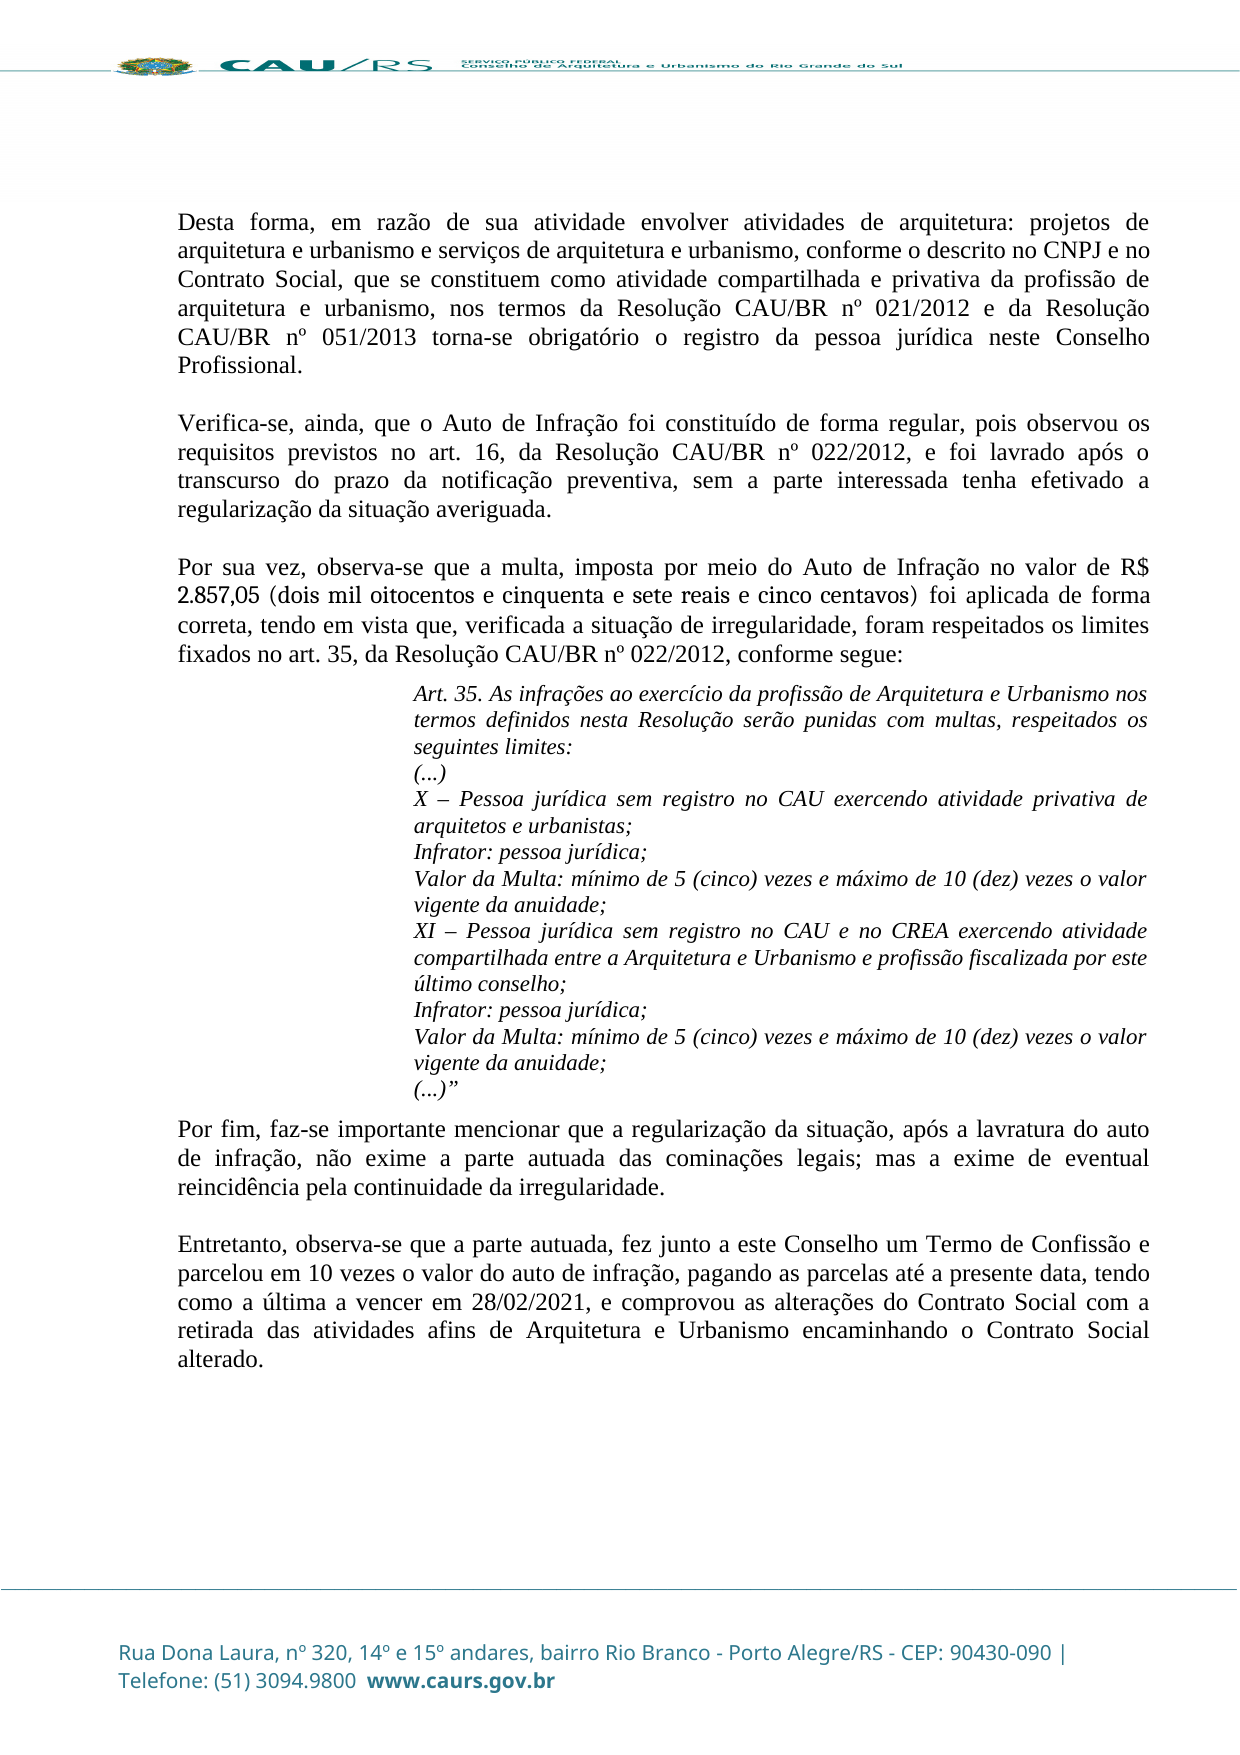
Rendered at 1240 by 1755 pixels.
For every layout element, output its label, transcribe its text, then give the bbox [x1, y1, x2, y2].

text Art. 35. As infrações ao exercício da profissão de Arquitetura e Urbanismo nos termos definidos nesta Resolução serão punidas com multas, respeitados os seguintes limites: [413, 680, 1151, 759]
text Valor da Multa: mínimo de 5 (cinco) vezes e máximo de 10 (dez) vezes o valor vigente da anuidade; [413, 864, 1151, 917]
text Entretanto, observa-se que a parte autuada, fez junto a este Conselho um Termo de Confissão e parcelou em 10 vezes o valor do auto de infração, pagando as parcelas até a presente data, tendo como a última a vencer em 28/02/2021, e comprovou as alterações do Contrato Social com a retirada das atividades afins de Arquitetura e Urbanismo encaminhando o Contrato Social alterado. [177, 1229, 1151, 1373]
text Desta forma, em razão de sua atividade envolver atividades de arquitetura: projetos de arquitetura e urbanismo e serviços de arquitetura e urbanismo, conforme o descrito no CNPJ e no Contrato Social, que se constituem como atividade compartilhada e privativa da profissão de arquitetura e urbanismo, nos termos da Resolução CAU/BR nº 021/2012 e da Resolução CAU/BR nº 051/2013 torna-se obrigatório o registro da pessoa jurídica neste Conselho Profissional. [177, 207, 1151, 379]
text Infrator: pessoa jurídica; [413, 838, 1151, 864]
text Infrator: pessoa jurídica; [413, 996, 1151, 1023]
text (...) [413, 759, 1151, 786]
text Valor da Multa: mínimo de 5 (cinco) vezes e máximo de 10 (dez) vezes o valor vigente da anuidade; [413, 1023, 1151, 1075]
text XI – Pessoa jurídica sem registro no CAU e no CREA exercendo atividade compartilhada entre a Arquitetura e Urbanismo e profissão fiscalizada por este último conselho; [413, 917, 1151, 996]
text (...)” [413, 1075, 1151, 1102]
text Verifica-se, ainda, que o Auto de Infração foi constituído de forma regular, pois observou os requisitos previstos no art. 16, da Resolução CAU/BR nº 022/2012, e foi lavrado após o transcurso do prazo da notificação preventiva, sem a parte interessada tenha efetivado a regularização da situação averiguada. [177, 408, 1151, 523]
text Por fim, faz-se importante mencionar que a regularização da situação, após a lavratura do auto de infração, não exime a parte autuada das cominações legais; mas a exime de eventual reincidência pela continuidade da irregularidade. [177, 1114, 1151, 1201]
text Por sua vez, observa-se que a multa, imposta por meio do Auto de Infração no valor de R$ 2.857,05 (dois mil oitocentos e cinquenta e sete reais e cinco centavos) foi aplicada de forma correta, tendo em vista que, verificada a situação de irregularidade, foram respeitados os limites fixados no art. 35, da Resolução CAU/BR nº 022/2012, conforme segue: [177, 552, 1151, 668]
text X – Pessoa jurídica sem registro no CAU exercendo atividade privativa de arquitetos e urbanistas; [413, 786, 1151, 838]
